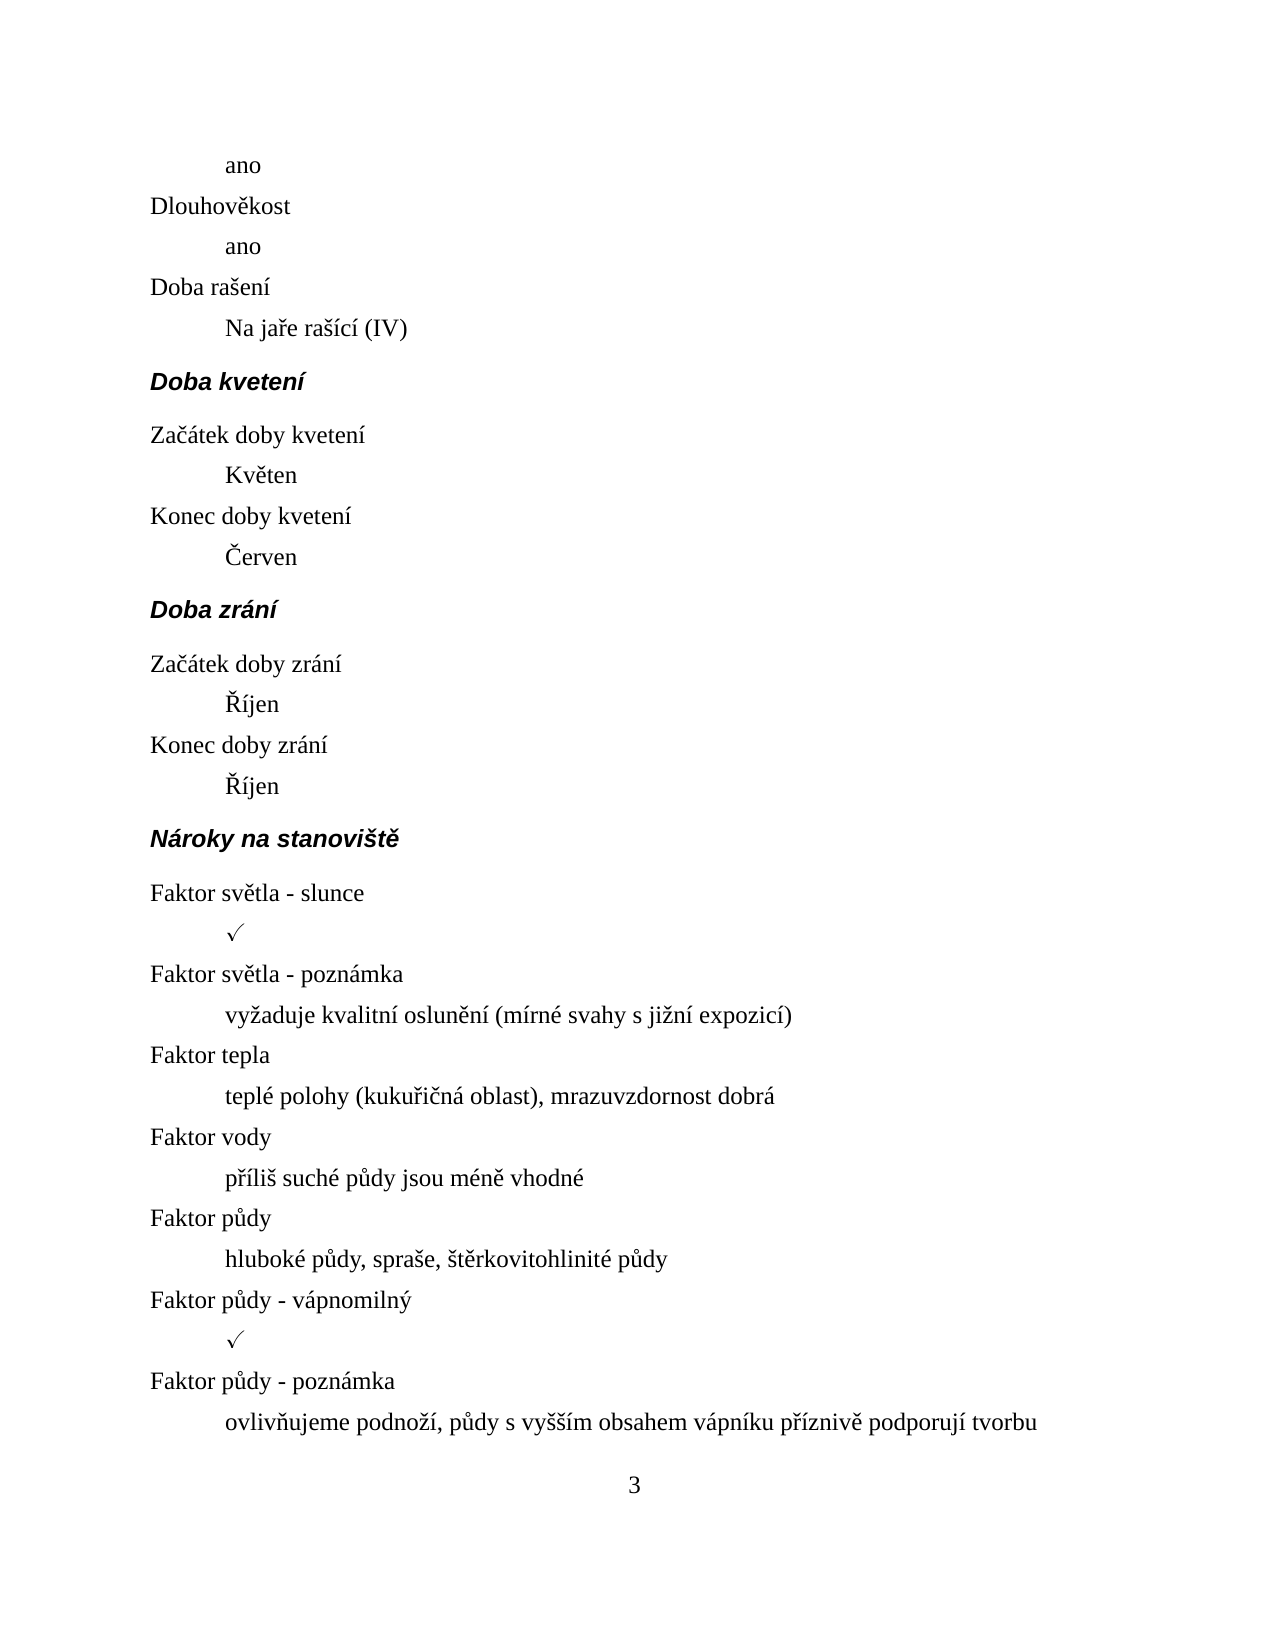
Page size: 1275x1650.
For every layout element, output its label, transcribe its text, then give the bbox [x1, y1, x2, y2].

text Faktor světla - slunce [150, 878, 1125, 906]
text vyžaduje kvalitní oslunění (mírné svahy s jižní expozicí) [225, 1000, 1125, 1028]
text Na jaře rašící (IV) [225, 313, 1125, 342]
text Říjen [225, 771, 1125, 799]
text Doba rašení [150, 272, 1125, 301]
text ✓ [225, 918, 1125, 947]
text Začátek doby kvetení [150, 420, 1125, 448]
text ovlivňujeme podnoží, půdy s vyšším obsahem vápníku příznivě podporují tvorbu [225, 1407, 1125, 1436]
text teplé polohy (kukuřičná oblast), mrazuvzdornost dobrá [225, 1081, 1125, 1110]
text příliš suché půdy jsou méně vhodné [225, 1163, 1125, 1191]
text Dlouhověkost [150, 191, 1125, 219]
text Začátek doby zrání [150, 649, 1125, 677]
text Faktor půdy [150, 1203, 1125, 1232]
subtitle Doba kvetení [150, 367, 1125, 395]
text Konec doby zrání [150, 730, 1125, 759]
text Květen [225, 460, 1125, 489]
text Faktor světla - poznámka [150, 959, 1125, 988]
text Faktor půdy - vápnomilný [150, 1285, 1125, 1314]
text Červen [225, 542, 1125, 571]
text ✓ [225, 1326, 1125, 1354]
text Faktor půdy - poznámka [150, 1366, 1125, 1395]
text ano [225, 231, 1125, 260]
text Faktor vody [150, 1122, 1125, 1151]
text Říjen [225, 689, 1125, 718]
text hluboké půdy, spraše, štěrkovitohlinité půdy [225, 1244, 1125, 1273]
text Faktor tepla [150, 1041, 1125, 1069]
subtitle Nároky na stanoviště [150, 824, 1125, 853]
text ano [225, 150, 1125, 179]
text Konec doby kvetení [150, 501, 1125, 530]
subtitle Doba zrání [150, 596, 1125, 624]
